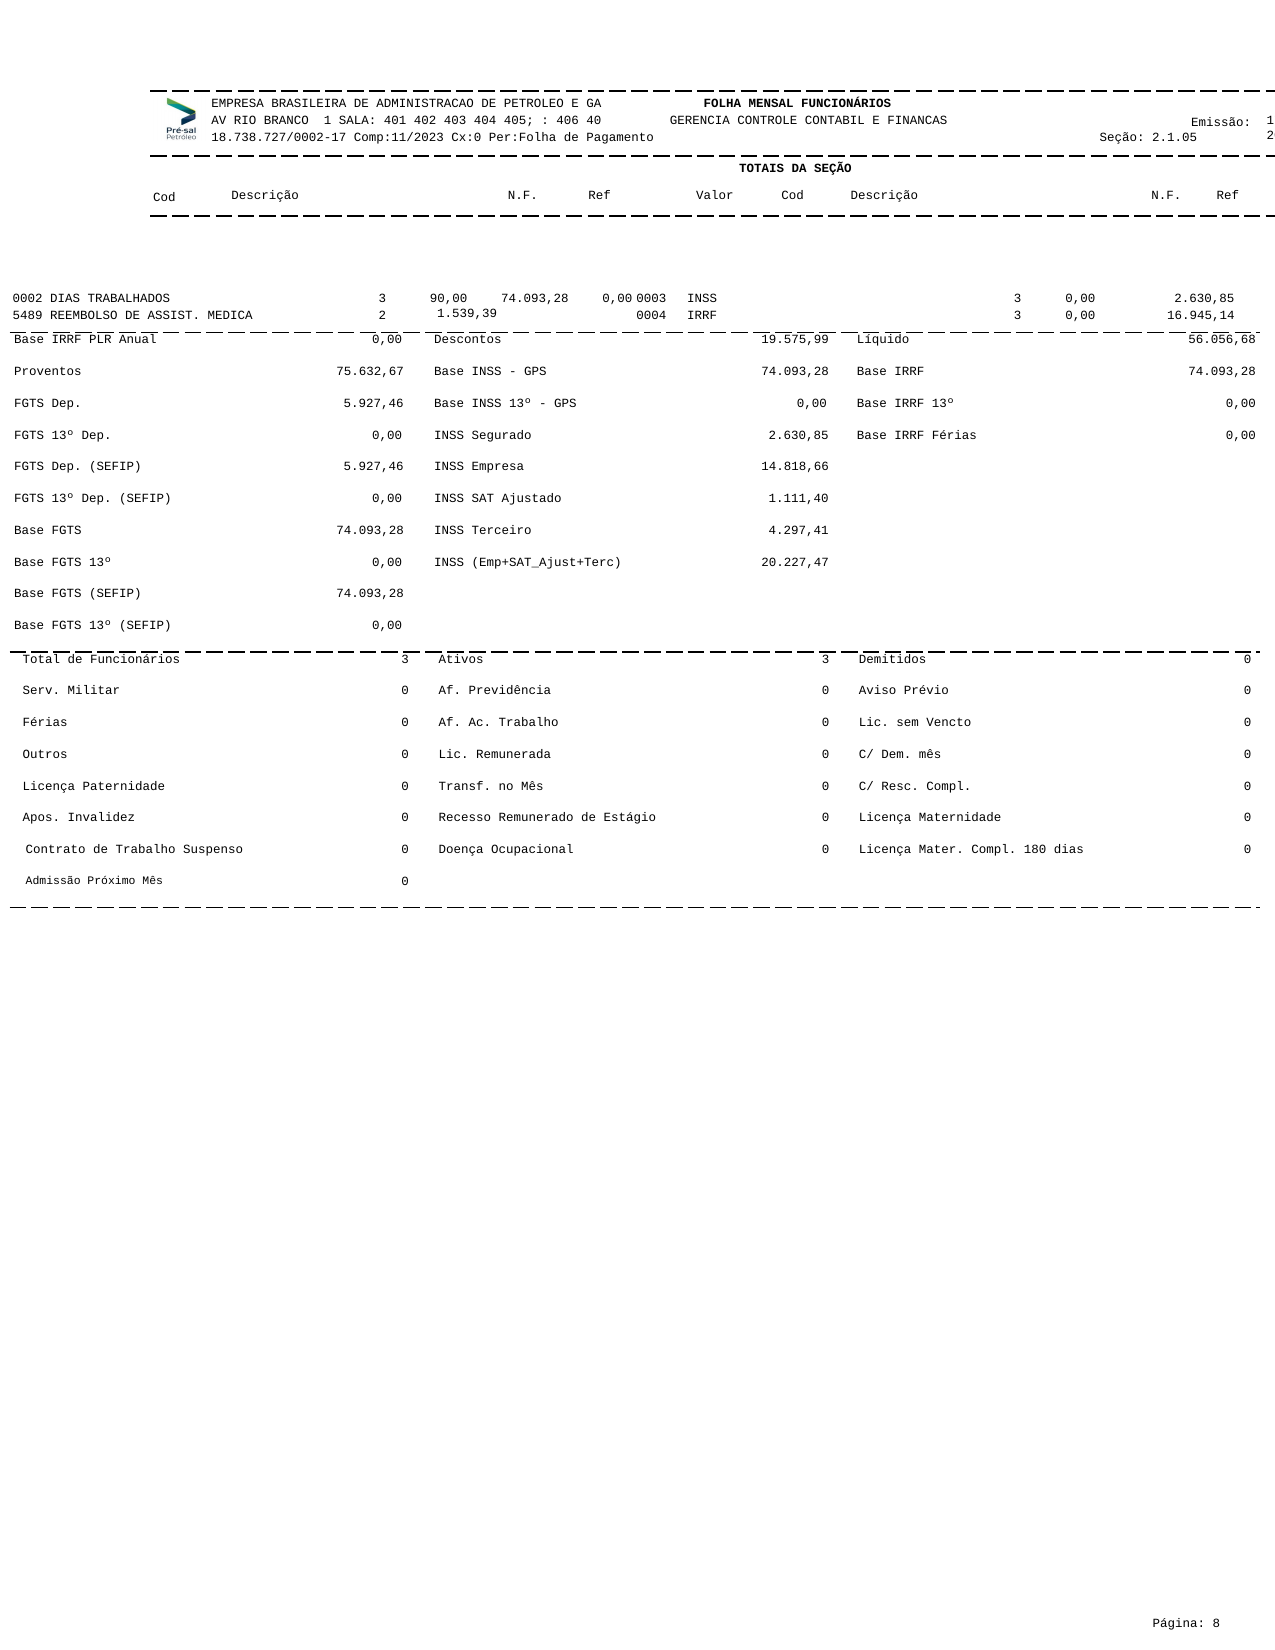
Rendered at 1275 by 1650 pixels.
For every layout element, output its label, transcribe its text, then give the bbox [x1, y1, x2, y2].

table_cell 74.093,28 [1167, 365, 1259, 397]
table_cell [636, 588, 687, 619]
table_cell [1014, 651, 1065, 684]
table_cell 0,00 [761, 397, 857, 429]
table_cell TOTAIS DA SEÇÃO Valor Cod Descrição [670, 155, 1099, 215]
table_cell [687, 492, 761, 524]
table_cell Serv. Militar [10, 684, 336, 716]
table_cell [857, 588, 1013, 619]
table_cell [687, 619, 761, 651]
table_cell Valor [1266, 157, 1275, 215]
table_cell Base IRRF 13º [857, 397, 1013, 429]
table_cell C/ Resc. Compl. [857, 780, 1013, 811]
table_cell 0 [1167, 684, 1259, 716]
table_cell Demitidos [857, 651, 1013, 684]
table_cell [1014, 780, 1065, 811]
table_cell 0 [336, 748, 429, 780]
table_cell 0,00 [336, 332, 429, 365]
table_cell Lic. sem Vencto [857, 716, 1013, 748]
table_cell [1065, 524, 1167, 556]
table_header 3 3 [1014, 292, 1065, 332]
table_cell [1065, 429, 1167, 460]
table_cell [687, 556, 761, 587]
table_cell [1167, 875, 1259, 907]
table_cell Licença Mater. Compl. 180 dias [857, 843, 1167, 875]
table_cell 3 [336, 651, 429, 684]
table_cell 0 [336, 716, 429, 748]
table_cell [687, 365, 761, 397]
table_cell [1065, 460, 1167, 492]
table_cell [636, 332, 687, 365]
table_cell Doença Ocupacional [430, 843, 687, 875]
table_cell [430, 875, 687, 907]
table_cell 0,00 [1167, 397, 1259, 429]
table_header [150, 90, 211, 155]
table_cell 19.575,99 [761, 332, 857, 365]
table_cell Transf. no Mês [430, 780, 636, 811]
table_cell 75.632,67 [336, 365, 429, 397]
table_cell [1065, 780, 1167, 811]
table_cell [687, 651, 761, 684]
table_cell 0,00 [1167, 429, 1259, 460]
table_cell N.F. Ref [1099, 155, 1266, 215]
table_cell [636, 780, 687, 811]
table_cell Af. Previdência [430, 684, 636, 716]
table_cell [687, 429, 761, 460]
table_cell FGTS 13º Dep. (SEFIP) [10, 492, 336, 524]
table_cell Descontos [430, 332, 636, 365]
table_cell [1014, 588, 1065, 619]
table_cell [1014, 748, 1065, 780]
table_cell [1065, 684, 1167, 716]
table_cell [1065, 588, 1167, 619]
table_cell Licença Paternidade [10, 780, 336, 811]
table_cell 14.818,66 [761, 460, 857, 492]
table_cell Líquido [857, 332, 1013, 365]
table_cell 0 [1167, 748, 1259, 780]
table_cell [1014, 524, 1065, 556]
table_cell Base IRRF [857, 365, 1013, 397]
table_cell 5.927,46 [336, 397, 429, 429]
table_cell [636, 429, 687, 460]
table_cell 0,00 [336, 492, 429, 524]
table_cell INSS Terceiro [430, 524, 636, 556]
table_cell [1167, 492, 1259, 524]
table_cell INSS Empresa [430, 460, 636, 492]
table_cell [1065, 397, 1167, 429]
table_cell [636, 684, 687, 716]
table_cell [636, 556, 687, 587]
table_cell Aviso Prévio [857, 684, 1013, 716]
table_cell [1014, 556, 1065, 587]
table_cell [1014, 684, 1065, 716]
table_cell [636, 651, 687, 684]
table_header 90,00 74.093,28 0,00 1.539,39 [430, 292, 636, 332]
table_cell 0,00 [336, 619, 429, 651]
table_cell [1014, 716, 1065, 748]
table_cell [1014, 619, 1065, 651]
table_cell INSS Segurado [430, 429, 636, 460]
table_cell 0 [1167, 843, 1259, 875]
table_cell 0 [336, 875, 429, 907]
table_cell [1014, 492, 1065, 524]
table_cell 74.093,28 [336, 524, 429, 556]
table_cell [687, 524, 761, 556]
table_cell [687, 780, 761, 811]
table_cell Outros [10, 748, 336, 780]
table_cell Base IRRF Férias [857, 429, 1013, 460]
table_header [857, 292, 1013, 332]
table_cell [1014, 332, 1065, 365]
table_cell 74.093,28 [761, 365, 857, 397]
table_header 0,00 0,00 [1065, 292, 1167, 332]
table_cell [1167, 524, 1259, 556]
table_cell 0 [1167, 780, 1259, 811]
table_cell [1065, 332, 1167, 365]
table_header 3 2 [336, 292, 429, 332]
table_header 2.630,85 16.945,14 [1167, 292, 1259, 332]
table_cell Licença Maternidade [857, 811, 1013, 843]
table_cell [1014, 397, 1065, 429]
table_cell 0 [1167, 716, 1259, 748]
table_cell 0 [761, 811, 857, 843]
table_cell [1065, 651, 1167, 684]
table_cell [636, 492, 687, 524]
table_cell [687, 332, 761, 365]
table_cell 2.630,85 [761, 429, 857, 460]
table_cell 0 [1167, 651, 1259, 684]
table_cell [1167, 556, 1259, 587]
table_cell INSS SAT Ajustado [430, 492, 636, 524]
table_cell [1065, 811, 1167, 843]
table_cell INSS (Emp+SAT_Ajust+Terc) [430, 556, 636, 587]
table_cell FGTS 13º Dep. [10, 429, 336, 460]
table_cell Admissão Próximo Mês [10, 875, 336, 907]
table_cell Apos. Invalidez [10, 811, 336, 843]
table_cell Base IRRF PLR Anual [10, 332, 336, 365]
table_cell FGTS Dep. [10, 397, 336, 429]
table_cell 3 [761, 651, 857, 684]
table_cell 0,00 [336, 556, 429, 587]
table_cell [636, 748, 687, 780]
table_header INSS IRRF [687, 292, 761, 332]
table_cell 0 [761, 716, 857, 748]
table_cell [1065, 365, 1167, 397]
table_cell [687, 588, 761, 619]
table_cell [687, 397, 761, 429]
table_cell Proventos [10, 365, 336, 397]
table_cell Recesso Remunerado de Estágio [430, 811, 687, 843]
table_header Emissão: Seção: 2.1.05 [1099, 90, 1266, 155]
table_cell [857, 619, 1013, 651]
table_cell Base FGTS 13º [10, 556, 336, 587]
table_cell [1014, 460, 1065, 492]
table_cell 4.297,41 [761, 524, 857, 556]
table_cell 1.111,40 [761, 492, 857, 524]
table_cell [857, 492, 1013, 524]
table_cell [1065, 619, 1167, 651]
table_cell [636, 524, 687, 556]
table_cell 0 [336, 811, 429, 843]
table_cell [636, 619, 687, 651]
table_cell 0 [336, 843, 429, 875]
table_cell FGTS Dep. (SEFIP) [10, 460, 336, 492]
table_cell Ativos [430, 651, 636, 684]
table_cell [761, 619, 857, 651]
table_cell Base FGTS 13º (SEFIP) [10, 619, 336, 651]
table_cell 0 [761, 684, 857, 716]
table_cell [857, 875, 1167, 907]
table_cell [857, 524, 1013, 556]
table_cell Contrato de Trabalho Suspenso [10, 843, 336, 875]
table_cell Base FGTS (SEFIP) [10, 588, 336, 619]
table_cell [687, 811, 761, 843]
table_cell Férias [10, 716, 336, 748]
table_cell Base INSS 13º - GPS [430, 397, 636, 429]
table_cell 0 [761, 780, 857, 811]
table_header EMPRESA BRASILEIRA DE ADMINISTRACAO DE PETROLEO E GA AV RIO BRANCO 1 SALA: 401 402 403 404 405; : 406 40 18.738.727/0002-17 Comp:11/2023 Cx:0 Per:Folha de Pagamento [211, 90, 669, 155]
table_cell 0 [1167, 811, 1259, 843]
table_cell [636, 365, 687, 397]
table_cell Descrição N.F. Ref [211, 155, 669, 215]
table_cell [1167, 460, 1259, 492]
table_cell [636, 716, 687, 748]
table_cell 5.927,46 [336, 460, 429, 492]
table_cell 0 [761, 843, 857, 875]
table_header [761, 292, 857, 332]
table_cell [1014, 365, 1065, 397]
table_cell [687, 684, 761, 716]
table_header 0003 0004 [636, 292, 687, 332]
table_cell [636, 460, 687, 492]
table_cell [687, 875, 761, 907]
table_cell 56.056,68 [1167, 332, 1259, 365]
table_cell [857, 556, 1013, 587]
table_cell 0 [336, 684, 429, 716]
table_cell [1014, 429, 1065, 460]
table_cell Cod [150, 155, 211, 215]
table_cell [857, 460, 1013, 492]
table_cell 20.227,47 [761, 556, 857, 587]
table_cell Total de Funcionários [10, 651, 336, 684]
table_cell [687, 716, 761, 748]
table_cell [687, 748, 761, 780]
table_cell [687, 460, 761, 492]
table_cell [636, 397, 687, 429]
table_cell [687, 843, 761, 875]
table_header FOLHA MENSAL FUNCIONÁRIOS GERENCIA CONTROLE CONTABIL E FINANCAS [670, 90, 1099, 155]
table_cell [430, 588, 636, 619]
table_header 0002 DIAS TRABALHADOS 5489 REEMBOLSO DE ASSIST. MEDICA [10, 292, 336, 332]
table_cell 74.093,28 [336, 588, 429, 619]
table_cell Af. Ac. Trabalho [430, 716, 636, 748]
table_cell [761, 875, 857, 907]
table_cell [761, 588, 857, 619]
table_cell 0 [336, 780, 429, 811]
table_cell 0 [761, 748, 857, 780]
table_cell Base INSS - GPS [430, 365, 636, 397]
table_cell [1167, 619, 1259, 651]
table_cell [1065, 492, 1167, 524]
table_cell [1065, 716, 1167, 748]
table_cell 0,00 [336, 429, 429, 460]
table_cell [1065, 556, 1167, 587]
table_cell [1065, 748, 1167, 780]
table_cell [1014, 811, 1065, 843]
table_cell Lic. Remunerada [430, 748, 636, 780]
table_cell C/ Dem. mês [857, 748, 1013, 780]
table_cell [1167, 588, 1259, 619]
table_cell Base FGTS [10, 524, 336, 556]
table_cell [430, 619, 636, 651]
